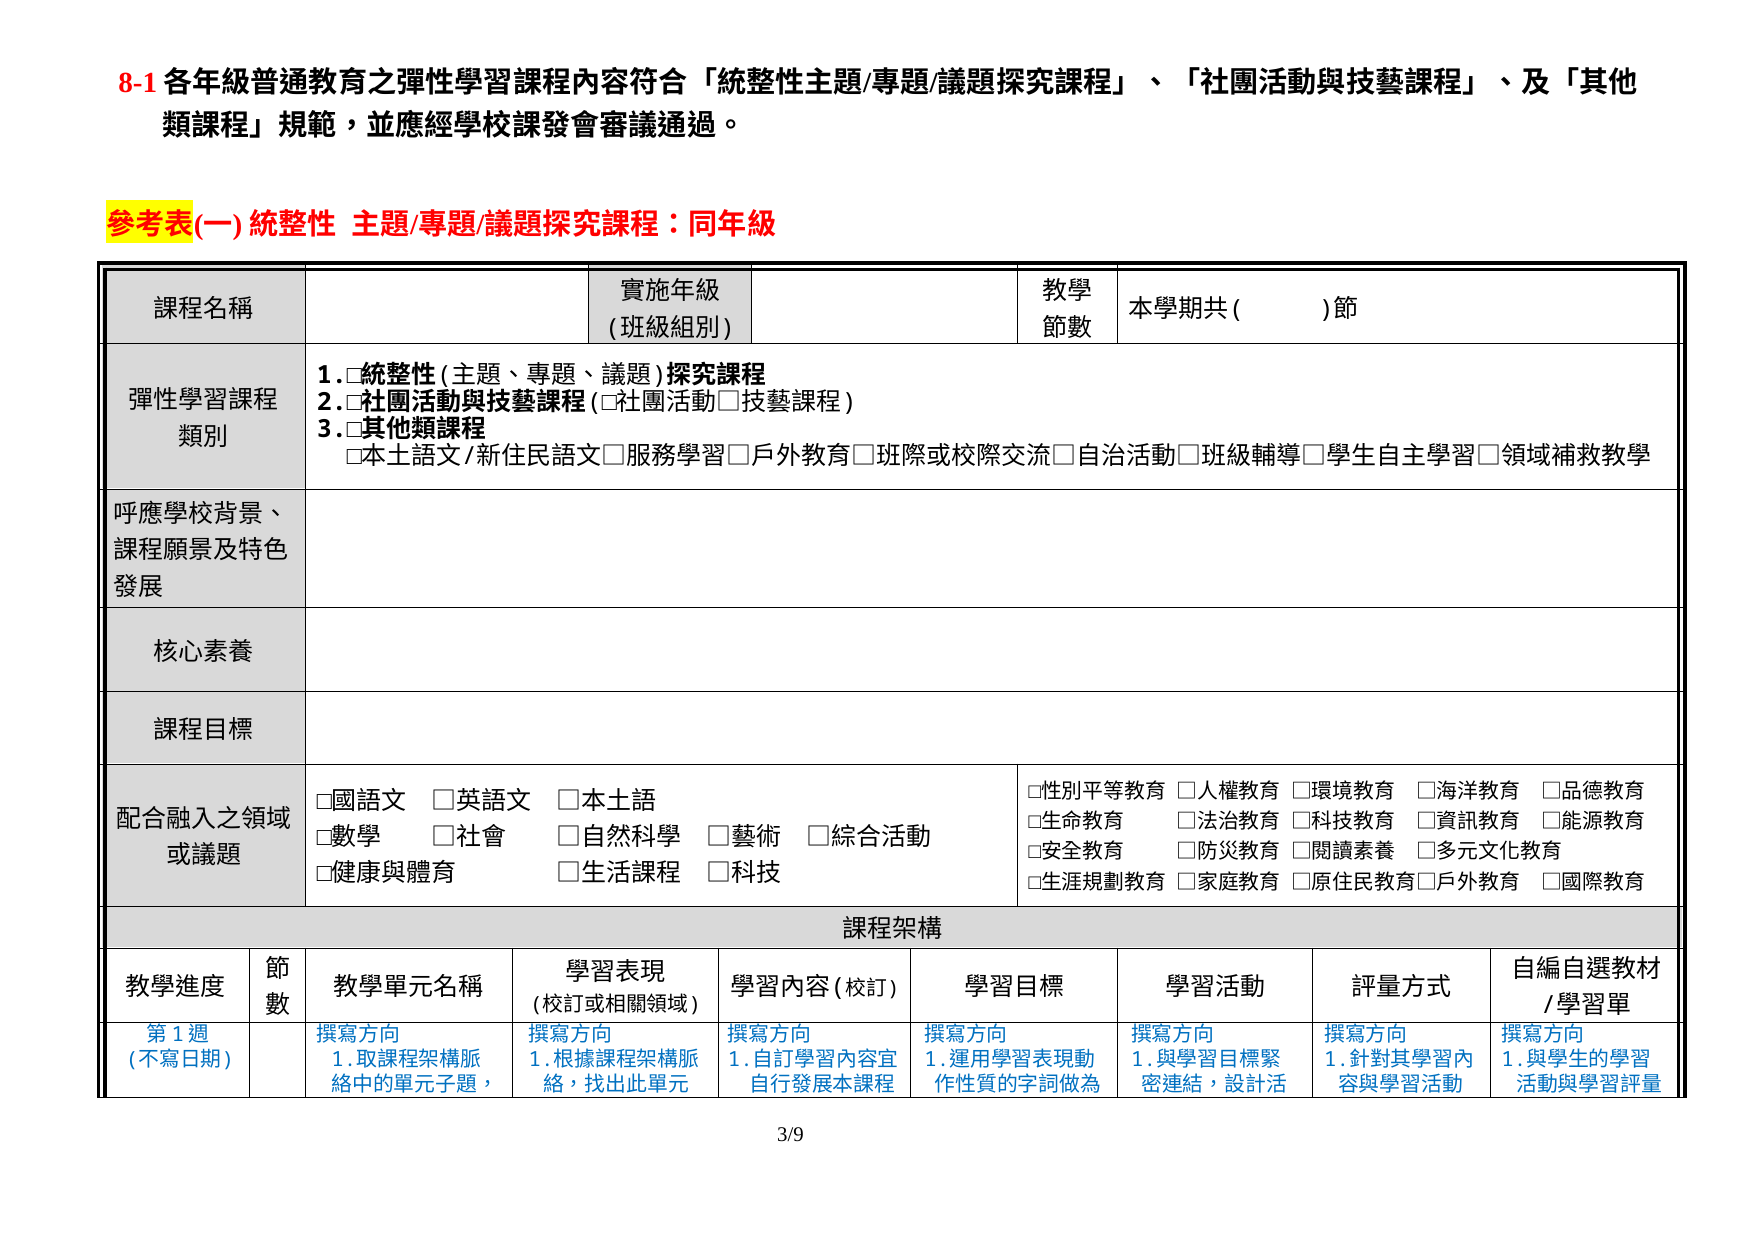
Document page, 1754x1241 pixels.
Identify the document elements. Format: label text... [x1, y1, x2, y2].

table_cell 學習活動 [1118, 949, 1312, 1021]
table_cell 學習目標 [911, 949, 1117, 1021]
table_cell [250, 1023, 305, 1097]
table_cell [306, 490, 1677, 607]
table_header 課程名稱 [102, 265, 305, 343]
table_cell 撰寫方向 1.自訂學習內容宜自行發展本課程 [719, 1023, 910, 1097]
table_cell 撰寫方向 1.根據課程架構脈絡，找出此單元 [513, 1023, 718, 1097]
table_header 實施年級 (班級組別) [589, 271, 751, 343]
table_cell 評量方式 [1313, 949, 1490, 1021]
table_cell □國語文 □英語文 □本土語 □數學 □社會 □自然科學 □藝術 □綜合活動 □健康與體育 □生活課程 □科技 [306, 765, 1017, 906]
table_cell 撰寫方向 1.與學生的學習活動與學習評量 [1491, 1023, 1677, 1097]
table_cell 學習內容(校訂) [719, 949, 910, 1021]
text 參考表(一) 統整性 主題/專題/議題探究課程：同年級 [103, 200, 1665, 243]
table_cell 節數 [250, 949, 305, 1021]
table_cell 教學單元名稱 [306, 949, 512, 1021]
table_cell □性別平等教育 □人權教育 □環境教育 □海洋教育 □品德教育 □生命教育 □法治教育 □科技教育 □資訊教育 □能源教育 □安全教育 □防災教育 □閱讀素養 □多元文化教育 □生涯規劃教育 □家庭教育 □原住民教育□戶外教育 □國際教育 [1018, 765, 1677, 906]
table_cell 彈性學習課程 類別 [107, 344, 305, 488]
table_header [752, 271, 1017, 343]
table_cell 配合融入之領域或議題 [107, 765, 305, 906]
table_cell 核心素養 [107, 608, 305, 691]
table_cell 第1週 (不寫日期) [107, 1023, 249, 1097]
table_header 教學 節數 [1018, 271, 1117, 343]
table_cell 教學進度 [107, 949, 249, 1021]
table_cell 撰寫方向 1.運用學習表現動作性質的字詞做為 [911, 1023, 1117, 1097]
table_cell 課程架構 [107, 907, 1677, 947]
table_cell 撰寫方向 1.與學習目標緊密連結，設計活 [1118, 1023, 1312, 1097]
table_cell 自編自選教材 /學習單 [1491, 949, 1677, 1021]
table_cell 1.□統整性(主題、專題、議題)探究課程 2.□社團活動與技藝課程(□社團活動□技藝課程) 3.□其他類課程 □本土語文/新住民語文□服務學習□戶外教育□班際或校際交流□自治活動□班級輔導□學生自主學習□領域補救教學 [306, 344, 1677, 488]
table_cell 撰寫方向 1.取課程架構脈絡中的單元子題， [306, 1023, 512, 1097]
table_cell [306, 608, 1677, 691]
text 8-1各年級普通教育之彈性學習課程內容符合「統整性主題/專題/議題探究課程」、「社團活動與技藝課程」、及「其他類課程」規範，並應經學校課發會審議通過。 [118, 59, 1665, 144]
table_cell [306, 692, 1677, 763]
table_cell 學習表現 (校訂或相關領域) [513, 949, 718, 1021]
table_cell 課程目標 [107, 692, 305, 763]
table_header 本學期共( )節 [1118, 265, 1682, 343]
table_cell 撰寫方向 1.針對其學習內容與學習活動 [1313, 1023, 1490, 1097]
table_header [306, 271, 588, 343]
table_cell 呼應學校背景、課程願景及特色發展 [107, 490, 305, 607]
